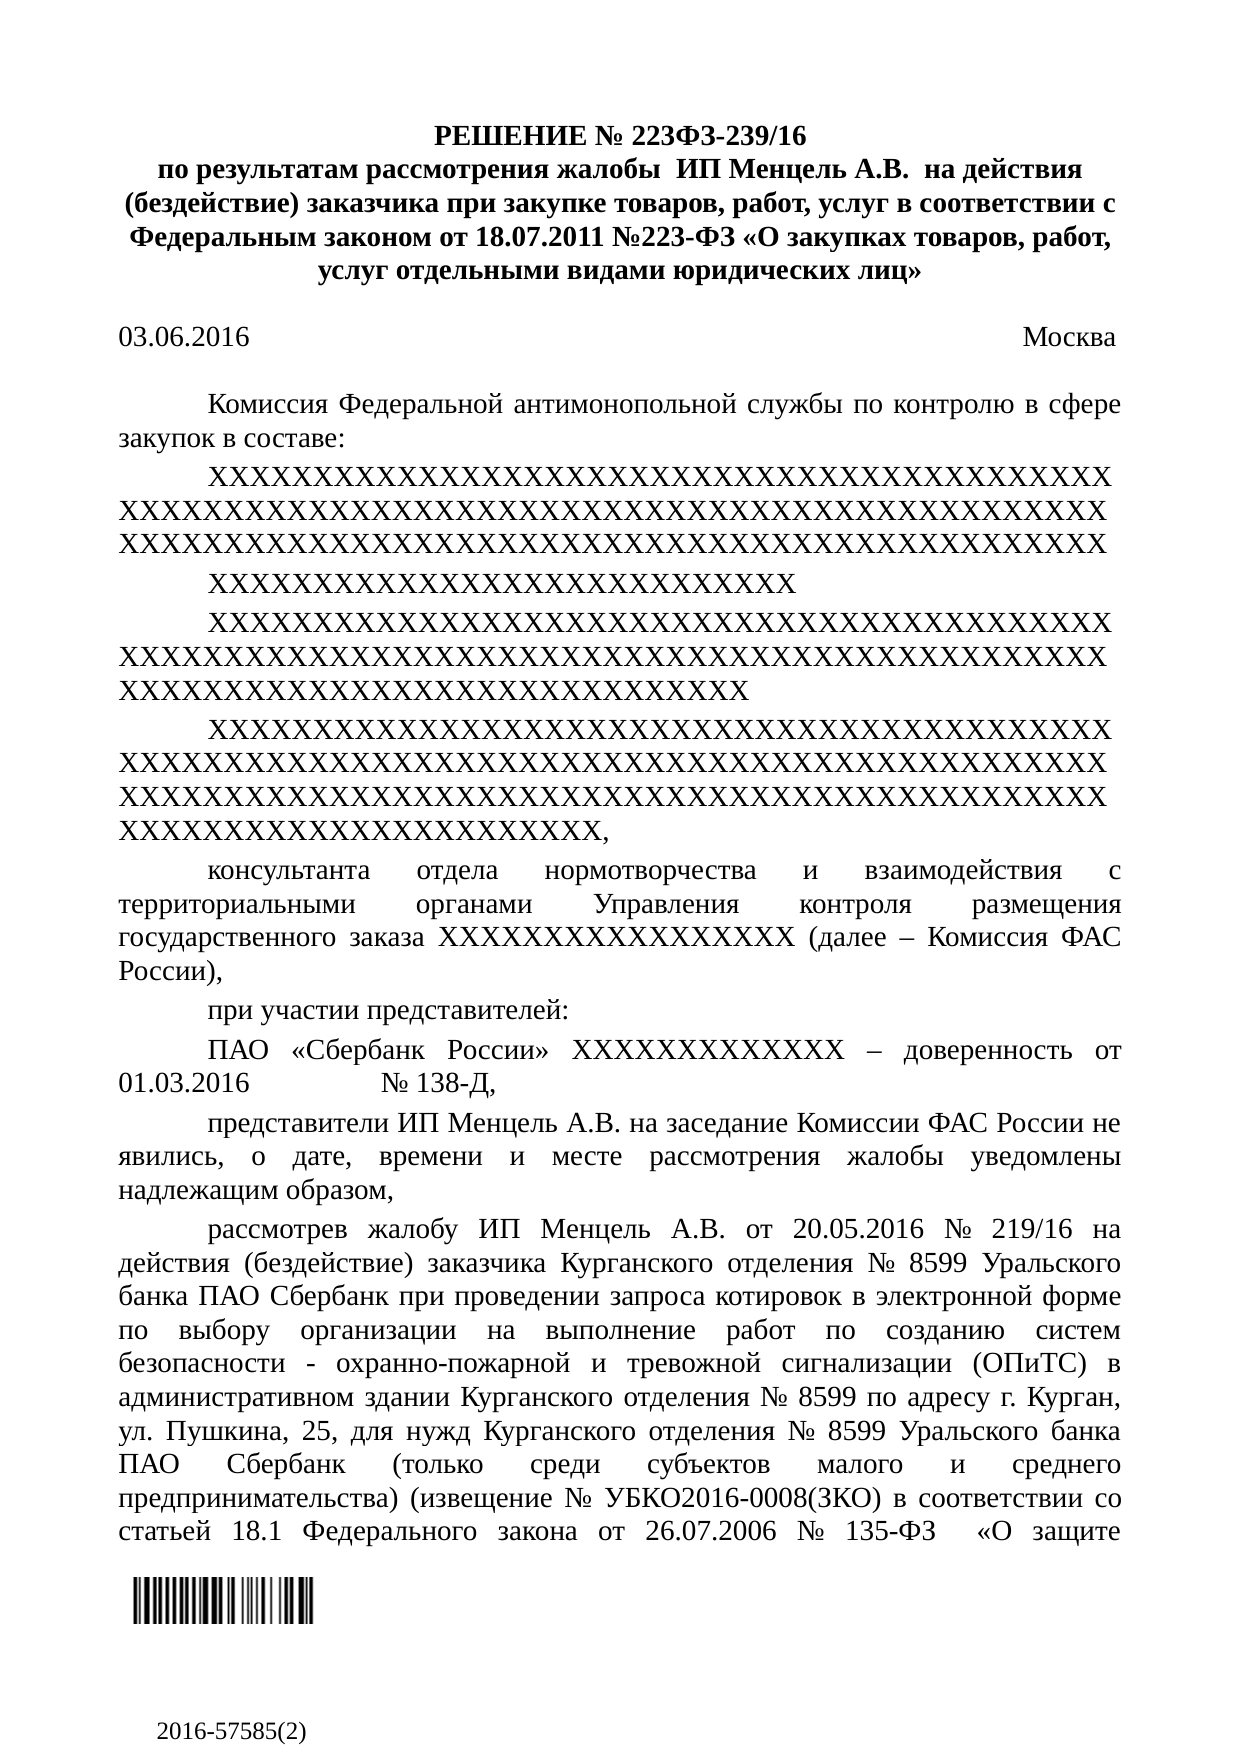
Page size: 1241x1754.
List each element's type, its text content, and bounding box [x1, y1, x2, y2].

text Комиссия Федеральной антимонопольной службы по контролю в сфере закупок в составе: [118, 386, 1122, 453]
text XXXXXXXXXXXXXXXXXXXXXXXXXXXXXXXXXXXXXXXXXXXXXXXXXXXXXXXXXXXXXXXXXXXXXXXXXXXXXXXXXXXXXXXXXXXXXXXXXXXXXXXXXXXXXXXXXXXXXXXXXXXXXXXXXXXXXXXXX [118, 459, 1122, 560]
text при участии представителей: [118, 992, 1122, 1026]
text 03.06.2016 Москва [118, 319, 1122, 353]
text РЕШЕНИЕ № 223ФЗ-239/16 [118, 118, 1122, 152]
text по результатам рассмотрения жалобы ИП Менцель А.В. на действия (бездействие) заказчика при закупке товаров, работ, услуг в соответствии с Федеральным законом от 18.07.2011 №223-ФЗ «О закупках товаров, работ, услуг отдельными видами юридических лиц» [118, 152, 1122, 286]
text XXXXXXXXXXXXXXXXXXXXXXXXXXXXXXXXXXXXXXXXXXXXXXXXXXXXXXXXXXXXXXXXXXXXXXXXXXXXXXXXXXXXXXXXXXXXXXXXXXXXXXXXXXXXXXXXXXXXXXXXXXXXXXXXXXXXXXXXXXXXXXXXXXXXXXXXXXXXXXXX, [118, 712, 1122, 846]
picture [118, 1577, 331, 1624]
text ПАО «Сбербанк России» XXXXXXXXXXXXX – доверенность от 01.03.2016 № 138-Д, [118, 1032, 1122, 1099]
text консультанта отдела нормотворчества и взаимодействия с территориальными органами Управления контроля размещения государственного заказа XXXXXXXXXXXXXXXXX (далее – Комиссия ФАС России), [118, 852, 1122, 986]
text представители ИП Менцель А.В. на заседание Комиссии ФАС России не явились, о дате, времени и месте рассмотрения жалобы уведомлены надлежащим образом, [118, 1105, 1122, 1205]
text XXXXXXXXXXXXXXXXXXXXXXXXXXXXXXXXXXXXXXXXXXXXXXXXXXXXXXXXXXXXXXXXXXXXXXXXXXXXXXXXXXXXXXXXXXXXXXXXXXXXXXXXXXXXXXXXXXXXXXXX [118, 606, 1122, 706]
text рассмотрев жалобу ИП Менцель А.В. от 20.05.2016 № 219/16 на действия (бездействие) заказчика Курганского отделения № 8599 Уральского банка ПАО Сбербанк при проведении запроса котировок в электронной форме по выбору организации на выполнение работ по созданию систем безопасности - охранно-пожарной и тревожной сигнализации (ОПиТС) в административном здании Курганского отделения № 8599 по адресу г. Курган, ул. Пушкина, 25, для нужд Курганского отделения № 8599 Уральского банка ПАО Сбербанк (только среди субъектов малого и среднего предпринимательства) (извещение № УБКО2016-0008(ЗКО) в соответствии со статьей 18.1 Федерального закона от 26.07.2006 № 135-ФЗ «О защите [118, 1211, 1122, 1547]
text XXXXXXXXXXXXXXXXXXXXXXXXXXXX [118, 566, 1122, 599]
